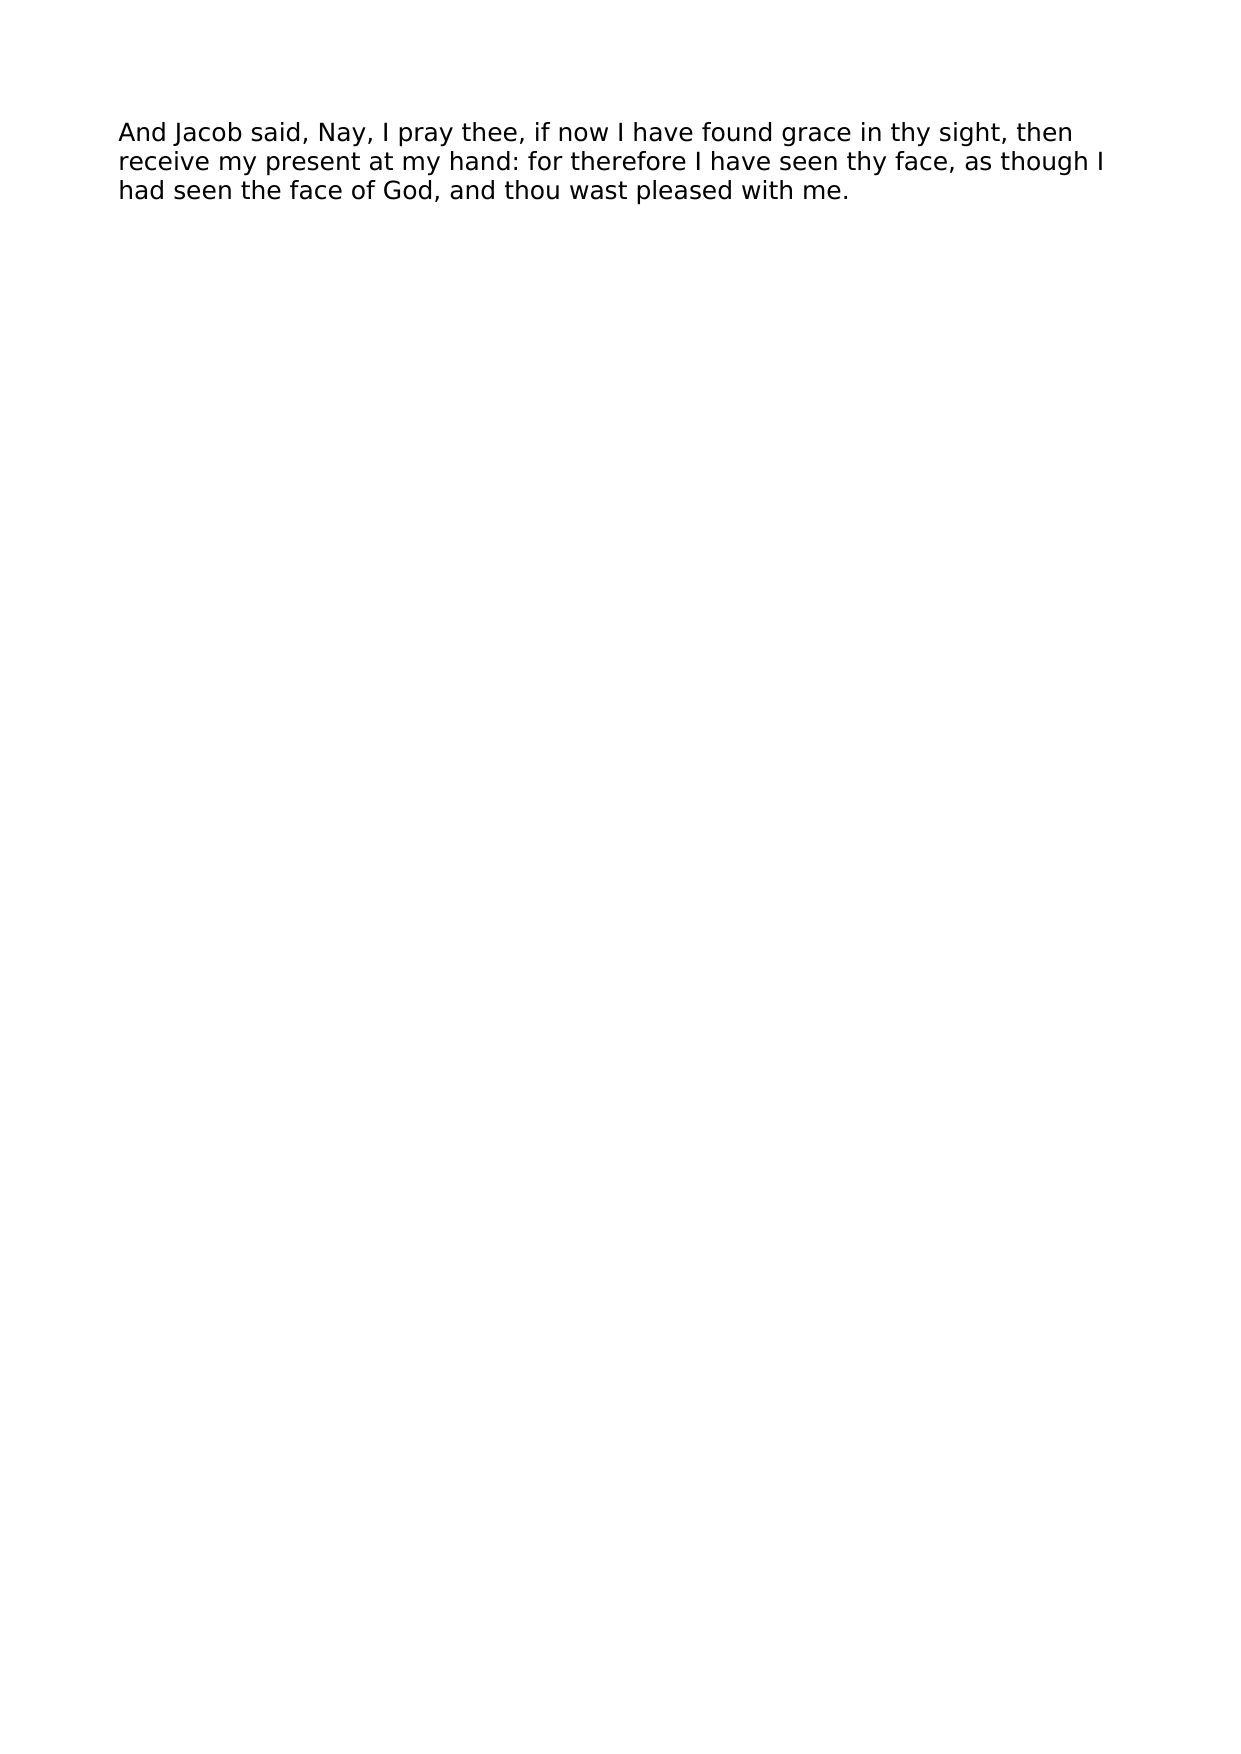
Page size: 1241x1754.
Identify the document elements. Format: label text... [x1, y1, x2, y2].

text And Jacob said, Nay, I pray thee, if now I have found grace in thy sight, then receive my present at my hand: for therefore I have seen thy face, as though I had seen the face of God, and thou wast pleased with me. [118, 118, 1122, 206]
